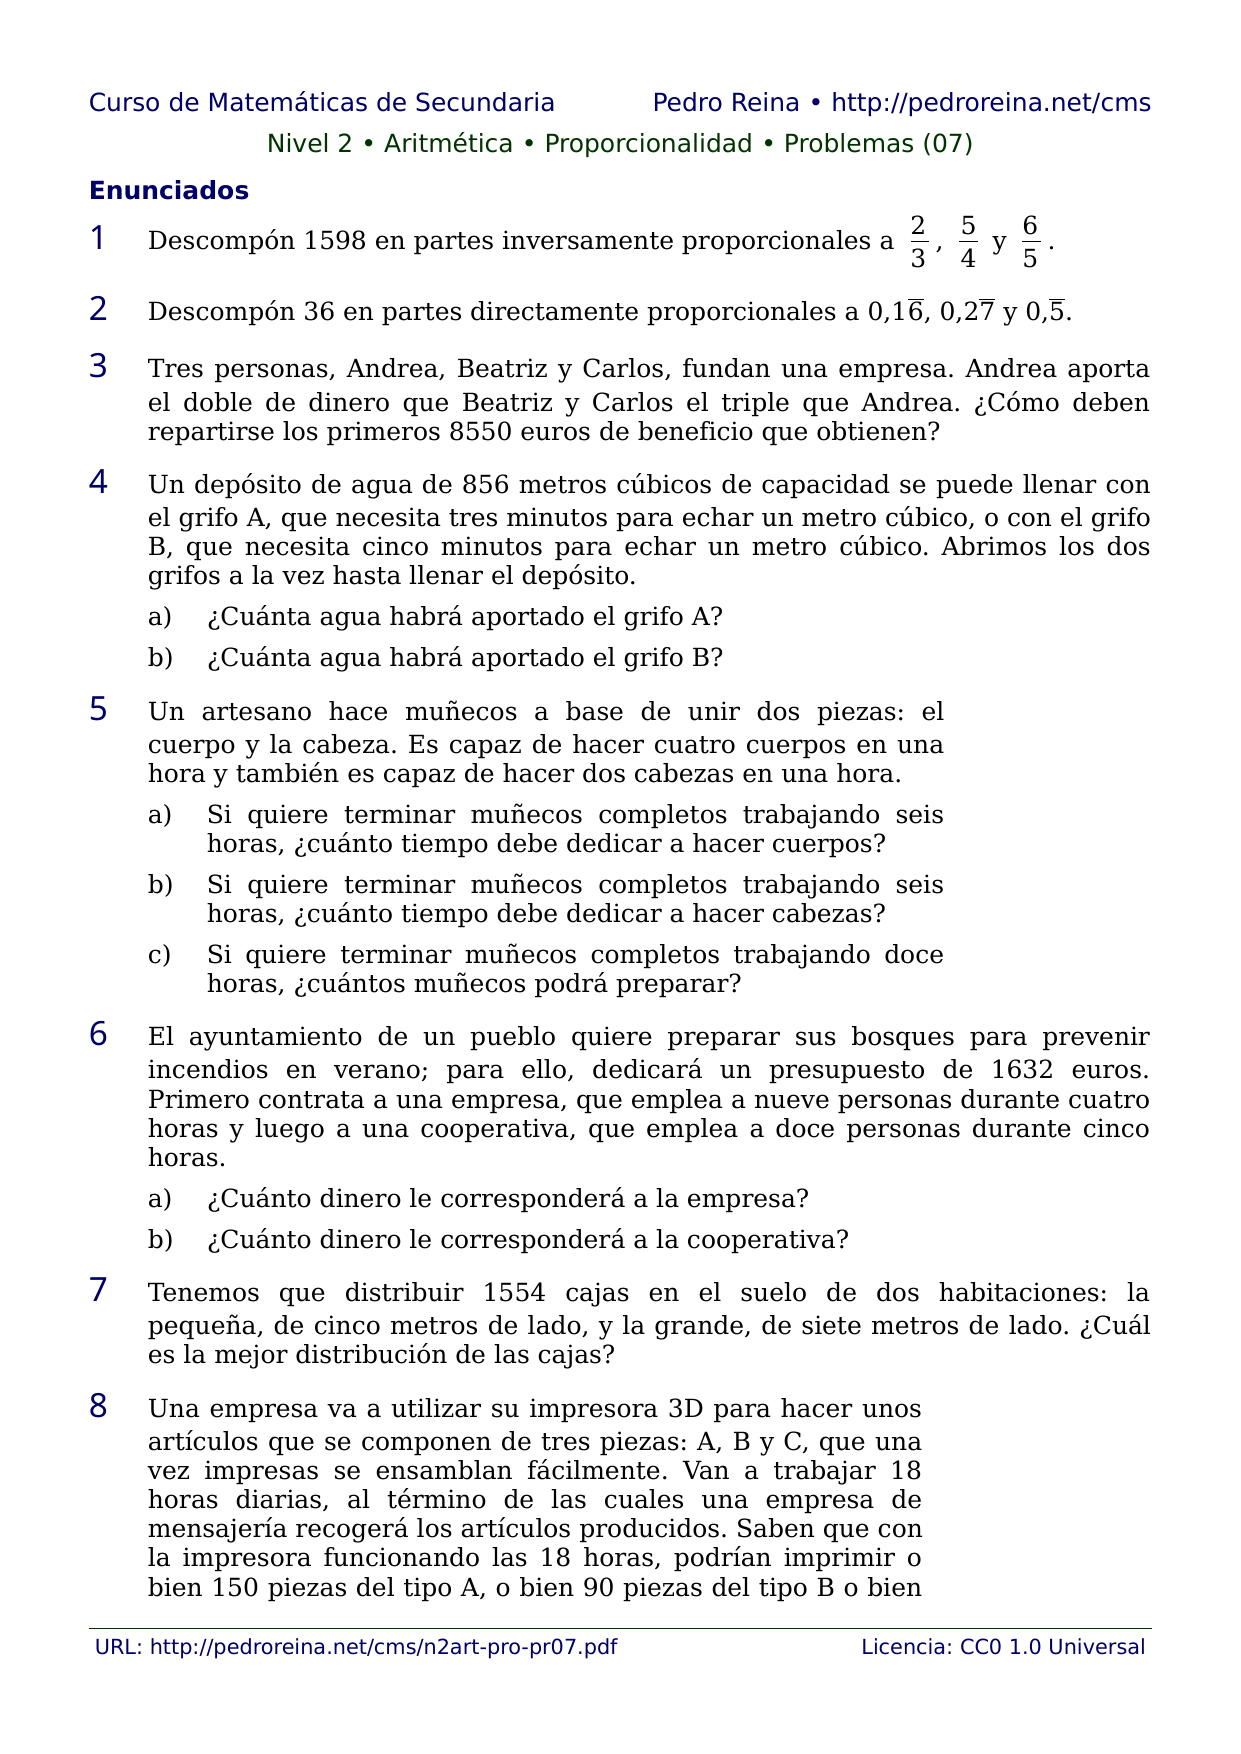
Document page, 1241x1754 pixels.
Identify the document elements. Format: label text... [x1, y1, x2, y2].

text b) Si quiere terminar muñecos completos trabajando seis horas, ¿cuánto tiempo debe dedicar a hacer cabezas? [148, 870, 1152, 928]
text a) ¿Cuánta agua habrá aportado el grifo A? [148, 602, 1152, 632]
list El ayuntamiento de un pueblo quiere preparar sus bosques para prevenir incendios en verano; para ello, dedicará un presupuesto de 1632 euros. Primero contrata a una empresa, que emplea a nueve personas durante cuatro horas y luego a una cooperativa, que emplea a doce personas durante cinco horas. [88, 1010, 1152, 1172]
text b) ¿Cuánto dinero le corresponderá a la cooperativa? [148, 1225, 1152, 1254]
text Curso de Matemáticas de Secundaria Pedro Reina • http://pedroreina.net/cms [88, 88, 1152, 118]
list Descompón 1598 en partes inversamente proporcionales a , y . [88, 211, 1152, 273]
list Tres personas, Andrea, Beatriz y Carlos, fundan una empresa. Andrea aporta el doble de dinero que Beatriz y Carlos el triple que Andrea. ¿Cómo deben repartirse los primeros 8550 euros de beneficio que obtienen? [88, 342, 1152, 446]
list Un artesano hace muñecos a base de unir dos piezas: el cuerpo y la cabeza. Es capaz de hacer cuatro cuerpos en una hora y también es capaz de hacer dos cabezas en una hora. [88, 684, 1152, 788]
list Un depósito de agua de 856 metros cúbicos de capacidad se puede llenar con el grifo A, que necesita tres minutos para echar un metro cúbico, o con el grifo B, que necesita cinco minutos para echar un metro cúbico. Abrimos los dos grifos a la vez hasta llenar el depósito. [88, 458, 1152, 591]
text Enunciados [88, 176, 1152, 206]
text Nivel 2 • Aritmética • Proporcionalidad • Problemas (07) [88, 129, 1152, 159]
text c) Si quiere terminar muñecos completos trabajando doce horas, ¿cuántos muñecos podrá preparar? [148, 940, 1152, 998]
list Tenemos que distribuir 1554 cajas en el suelo de dos habitaciones: la pequeña, de cinco metros de lado, y la grande, de siete metros de lado. ¿Cuál es la mejor distribución de las cajas? [88, 1266, 1152, 1370]
list Una empresa va a utilizar su impresora 3D para hacer unos artículos que se componen de tres piezas: A, B y C, que una vez impresas se ensamblan fácilmente. Van a trabajar 18 horas diarias, al término de las cuales una empresa de mensajería recogerá los artículos producidos. Saben que con la impresora funcionando las 18 horas, podrían imprimir o bien 150 piezas del tipo A, o bien 90 piezas del tipo B o bien [88, 1381, 1152, 1602]
text b) ¿Cuánta agua habrá aportado el grifo B? [148, 643, 1152, 673]
list Descompón 36 en partes directamente proporcionales a 0,16, 0,27 y 0,5. [88, 285, 1152, 331]
text a) ¿Cuánto dinero le corresponderá a la empresa? [148, 1184, 1152, 1213]
text a) Si quiere terminar muñecos completos trabajando seis horas, ¿cuánto tiempo debe dedicar a hacer cuerpos? [148, 800, 1152, 858]
